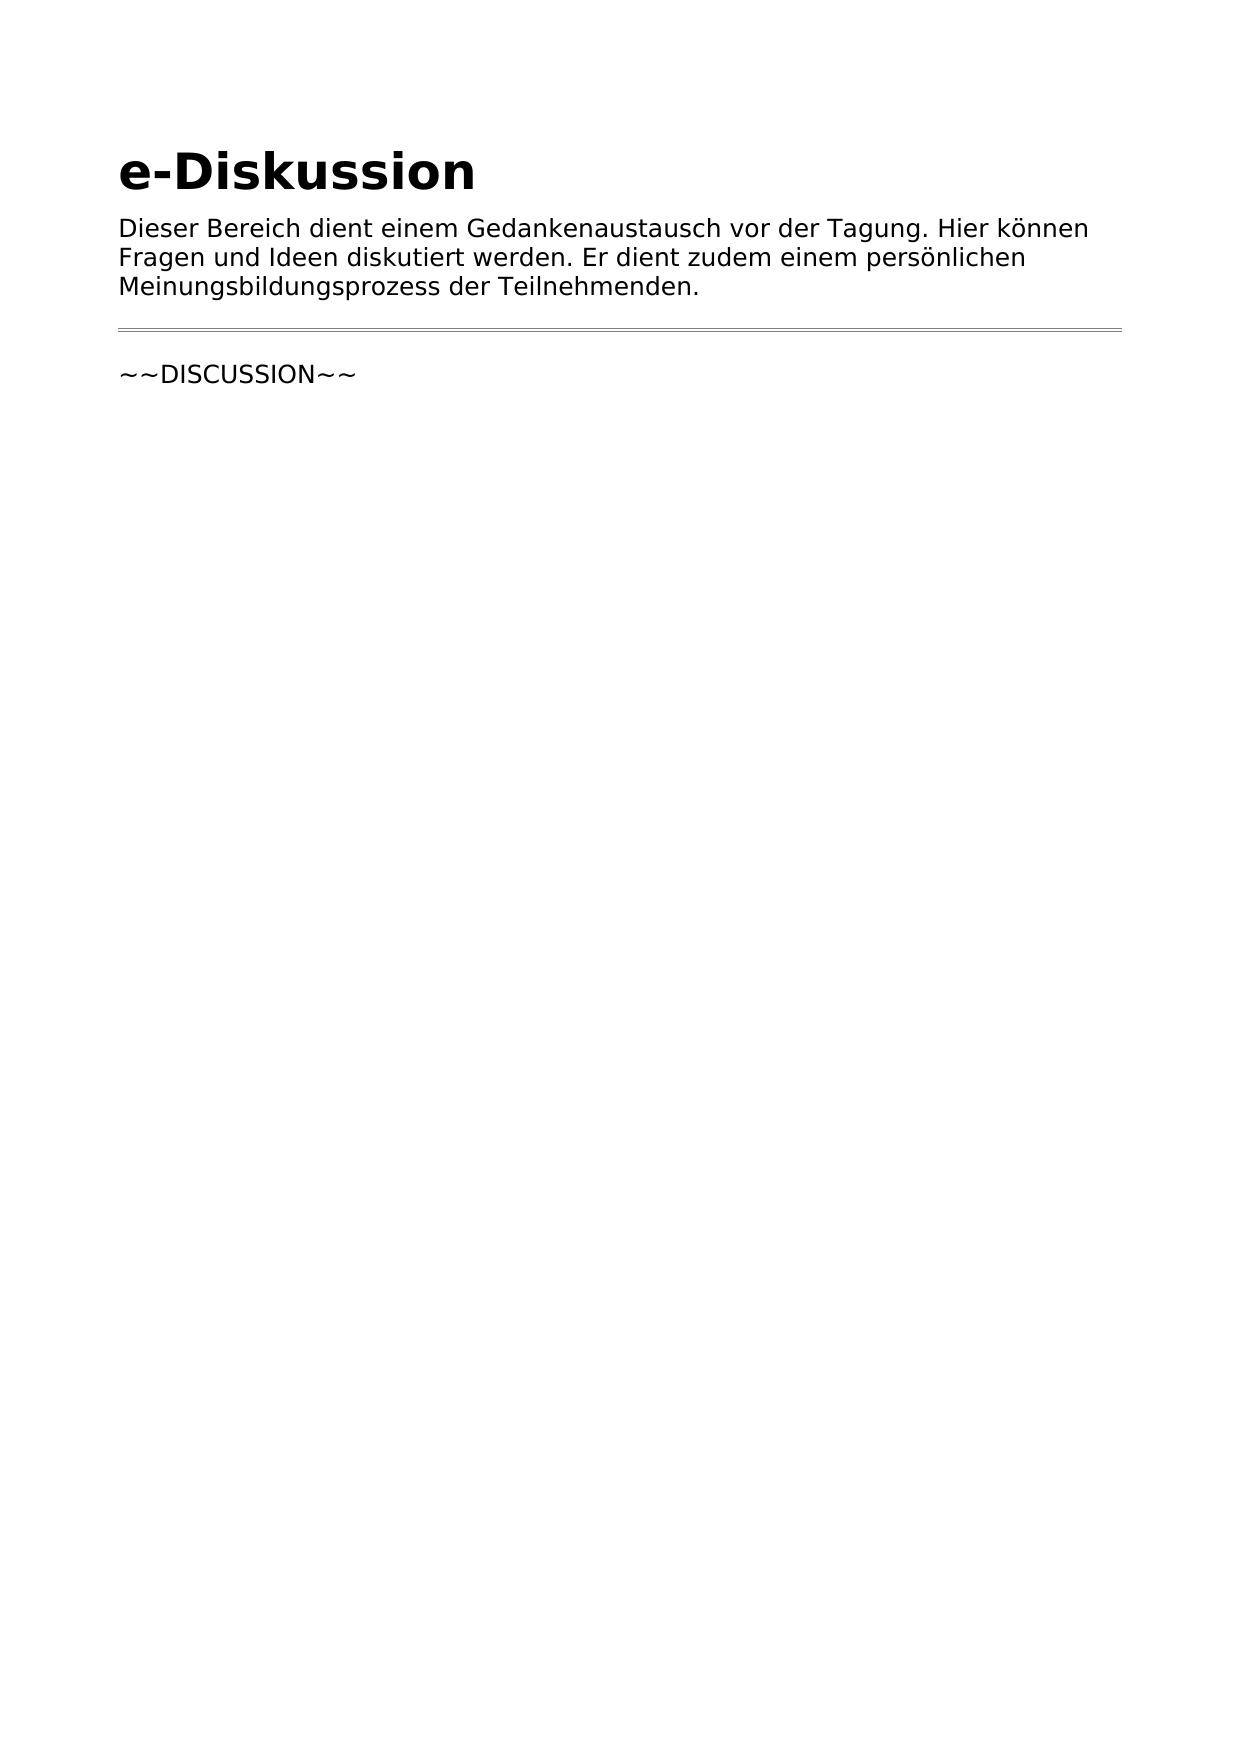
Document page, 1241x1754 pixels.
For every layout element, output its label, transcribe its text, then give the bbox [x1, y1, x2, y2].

text Dieser Bereich dient einem Gedankenaustausch vor der Tagung. Hier können Fragen und Ideen diskutiert werden. Er dient zudem einem persönlichen Meinungsbildungsprozess der Teilnehmenden. [118, 214, 1122, 301]
subtitle e-Diskussion [118, 143, 1122, 201]
text ~~DISCUSSION~~ [118, 360, 1122, 389]
